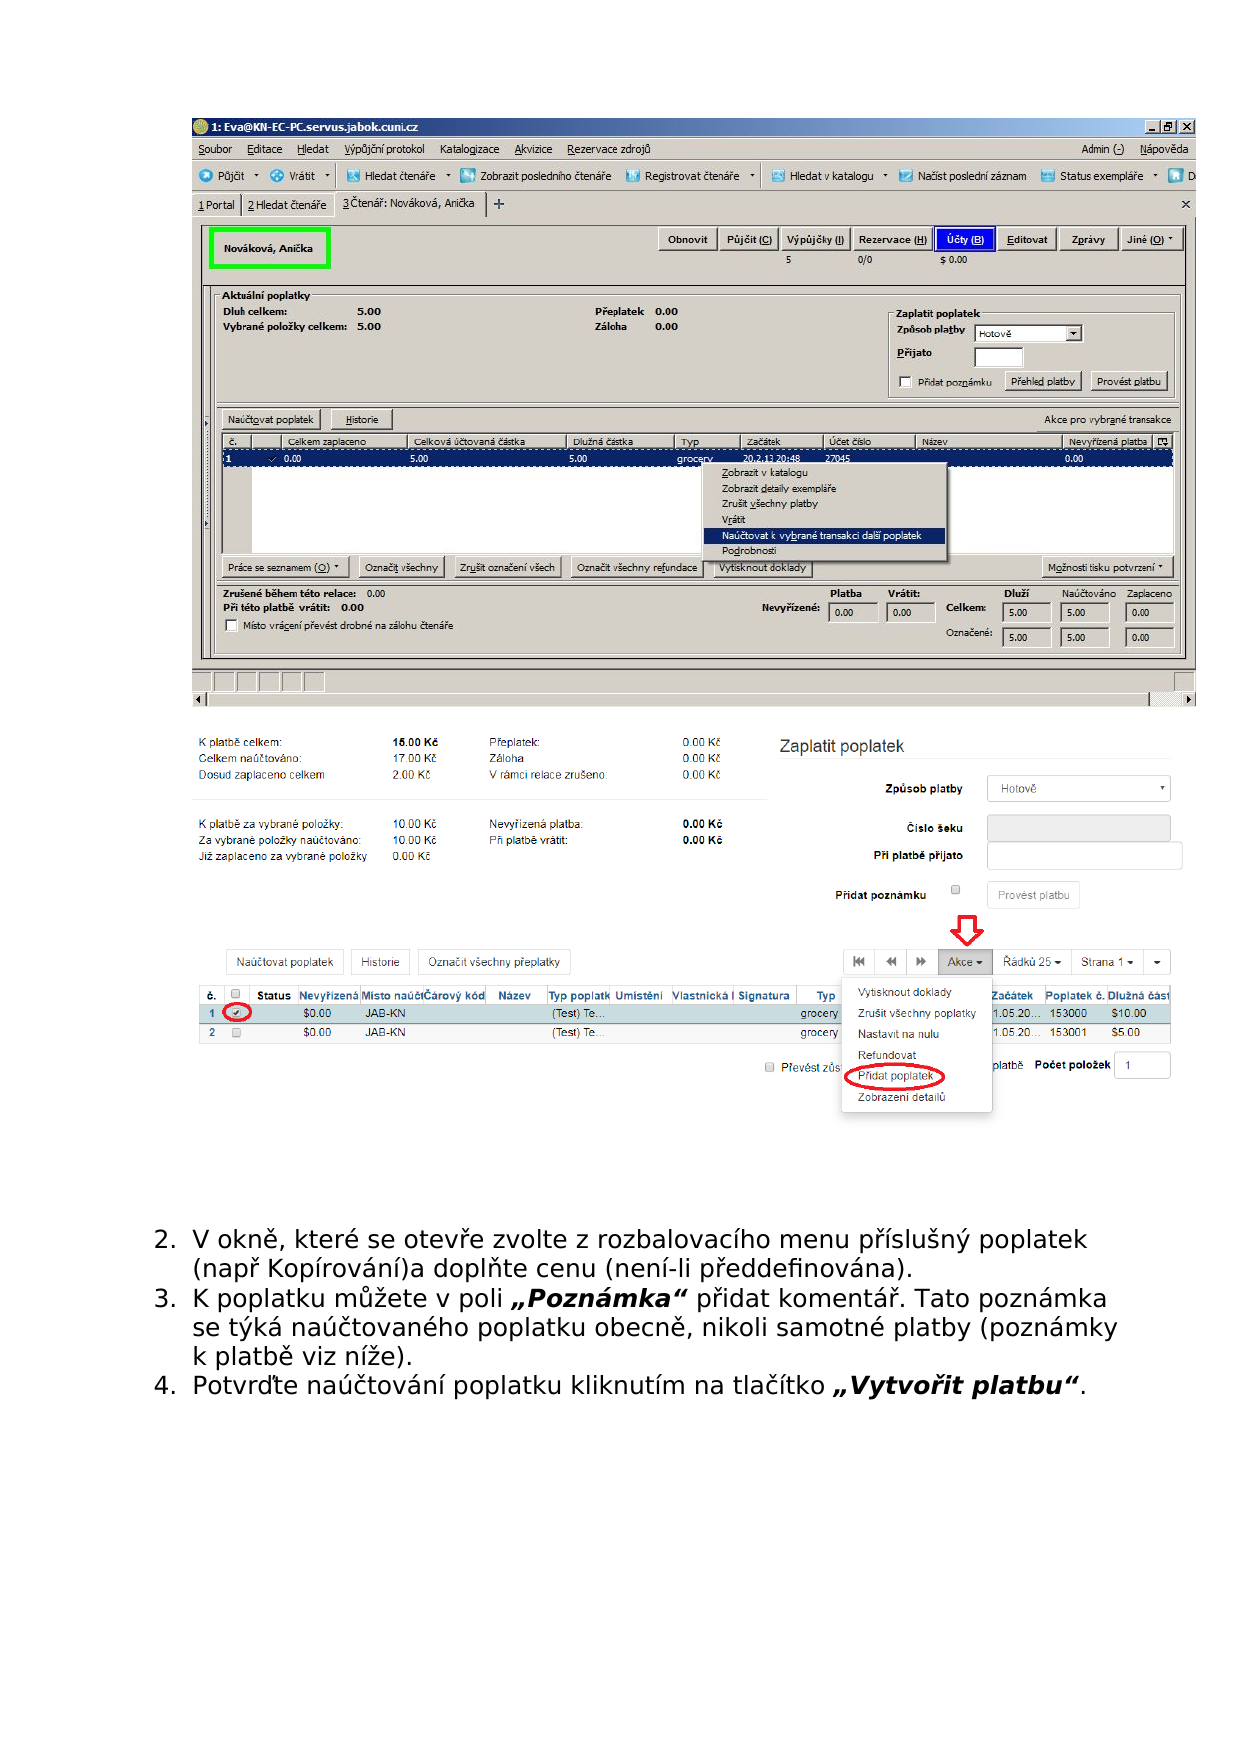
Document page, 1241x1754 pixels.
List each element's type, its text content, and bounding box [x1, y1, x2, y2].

list [177, 118, 1122, 1225]
list V okně, které se otevře zvolte z rozbalovacího menu příslušný poplatek (např Kopírování)a doplňte cenu (není-li předdefinována). [177, 1225, 1122, 1284]
list Potvrďte naúčtování poplatku kliknutím na tlačítko „Vytvořit platbu“. [177, 1371, 1122, 1400]
picture [192, 712, 1196, 1132]
picture [192, 118, 1196, 707]
list K poplatku můžete v poli „Poznámka“ přidat komentář. Tato poznámka se týká naúčtovaného poplatku obecně, nikoli samotné platby (poznámky k platbě viz níže). [177, 1284, 1122, 1371]
